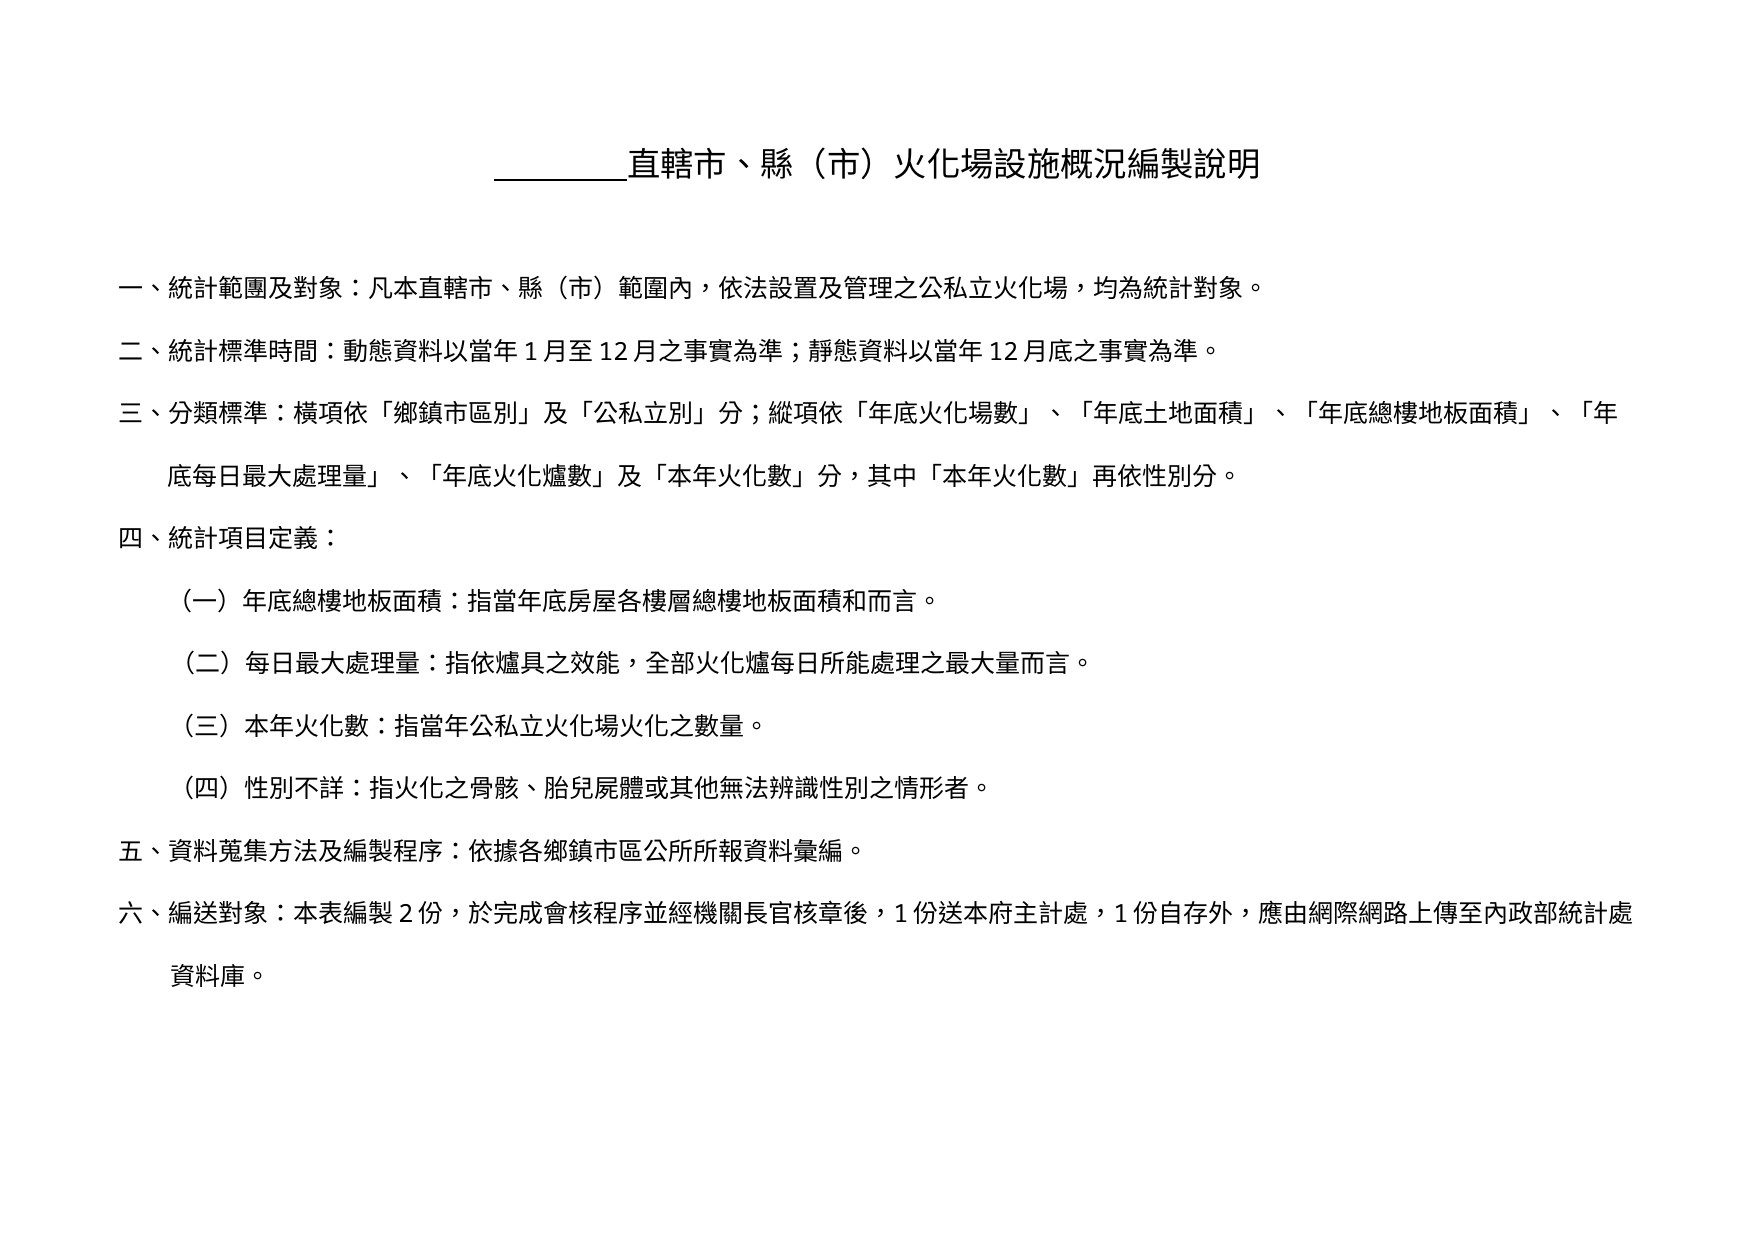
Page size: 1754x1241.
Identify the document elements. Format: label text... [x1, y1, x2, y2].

text 五、資料蒐集方法及編製程序：依據各鄉鎮市區公所所報資料彙編。 [118, 808, 1636, 870]
text （一）年底總樓地板面積：指當年底房屋各樓層總樓地板面積和而言。 [118, 558, 1636, 620]
text 直轄市、縣（市）火化場設施概況編製說明 [118, 120, 1636, 183]
text （四）性別不詳：指火化之骨骸、胎兒屍體或其他無法辨識性別之情形者。 [169, 745, 1636, 808]
text 六、編送對象：本表編製2份，於完成會核程序並經機關長官核章後，1份送本府主計處，1份自存外，應由網際網路上傳至內政部統計處資料庫。 [118, 870, 1636, 995]
text 三、分類標準：橫項依「鄉鎮市區別」及「公私立別」分；縱項依「年底火化場數」、「年底土地面積」、「年底總樓地板面積」、「年底每日最大處理量」、「年底火化爐數」及「本年火化數」分，其中「本年火化數」再依性別分。 [118, 370, 1636, 495]
text 四、統計項目定義： [118, 495, 1636, 558]
text （三）本年火化數：指當年公私立火化場火化之數量。 [169, 683, 1636, 745]
text 一、統計範團及對象：凡本直轄市、縣（市）範圍內，依法設置及管理之公私立火化場，均為統計對象。 [118, 245, 1636, 308]
text 二、統計標準時間：動態資料以當年1月至12月之事實為準；靜態資料以當年12月底之事實為準。 [118, 308, 1636, 370]
text （二）每日最大處理量：指依爐具之效能，全部火化爐每日所能處理之最大量而言。 [118, 620, 1636, 683]
